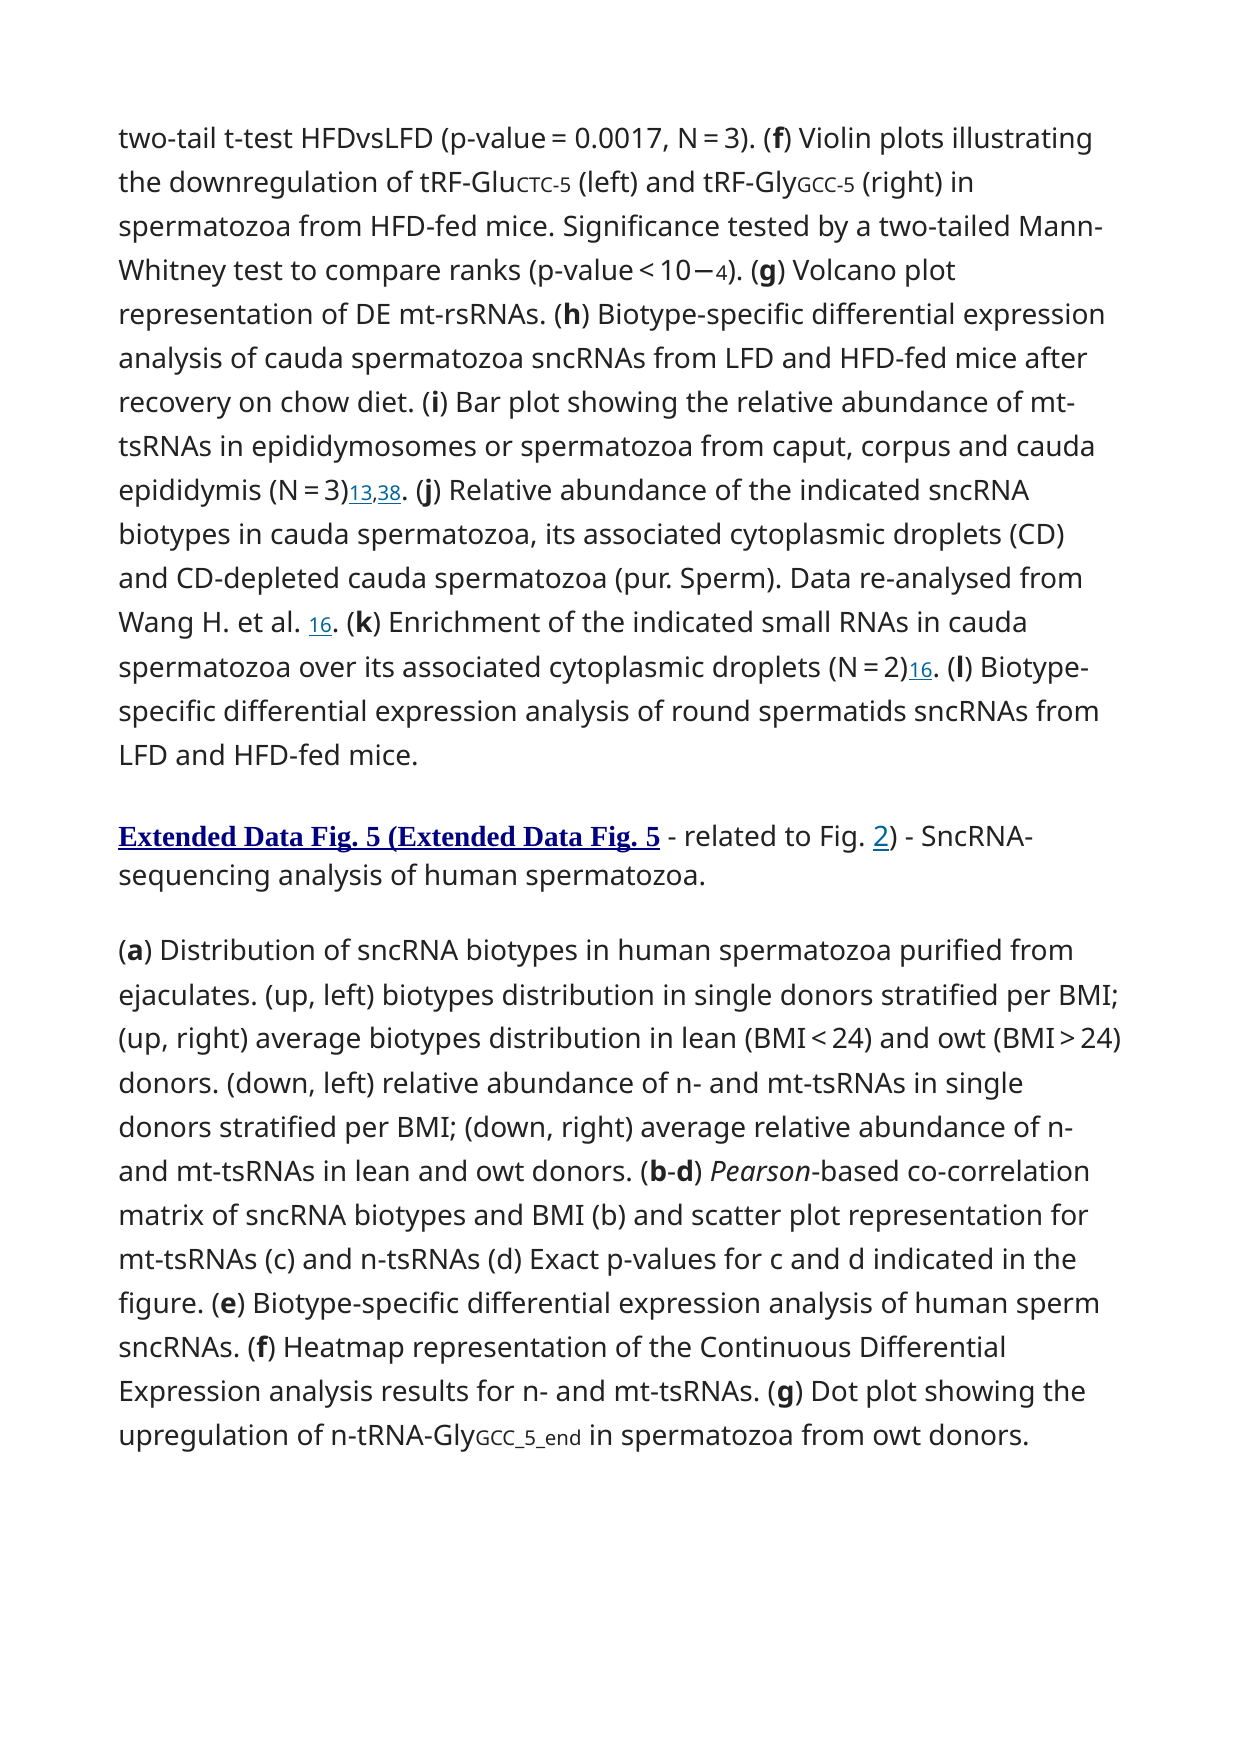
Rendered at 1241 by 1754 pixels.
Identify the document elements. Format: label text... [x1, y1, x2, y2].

text (a) Distribution of sncRNA biotypes in human spermatozoa purified from ejaculates. (up, left) biotypes distribution in single donors stratified per BMI; (up, right) average biotypes distribution in lean (BMI < 24) and owt (BMI > 24) donors. (down, left) relative abundance of n- and mt-tsRNAs in single donors stratified per BMI; (down, right) average relative abundance of n- and mt-tsRNAs in lean and owt donors. (b-d) Pearson-based co-correlation matrix of sncRNA biotypes and BMI (b) and scatter plot representation for mt-tsRNAs (c) and n-tsRNAs (d) Exact p-values for c and d indicated in the figure. (e) Biotype-specific differential expression analysis of human sperm sncRNAs. (f) Heatmap representation of the Continuous Differential Expression analysis results for n- and mt-tsRNAs. (g) Dot plot showing the upregulation of n-tRNA-GlyGCC_5_end in spermatozoa from owt donors. [118, 931, 1122, 1454]
text two-tail t-test HFDvsLFD (p-value = 0.0017, N = 3). (f) Violin plots illustrating the downregulation of tRF-GluCTC-5 (left) and tRF-GlyGCC-5 (right) in spermatozoa from HFD-fed mice. Significance tested by a two-tailed Mann-Whitney test to compare ranks (p-value < 10−4). (g) Volcano plot representation of DE mt-rsRNAs. (h) Biotype-specific differential expression analysis of cauda spermatozoa sncRNAs from LFD and HFD-fed mice after recovery on chow diet. (i) Bar plot showing the relative abundance of mt-tsRNAs in epididymosomes or spermatozoa from caput, corpus and cauda epididymis (N = 3)13,38. (j) Relative abundance of the indicated sncRNA biotypes in cauda spermatozoa, its associated cytoplasmic droplets (CD) and CD-depleted cauda spermatozoa (pur. Sperm). Data re-analysed from Wang H. et al. 16. (k) Enrichment of the indicated small RNAs in cauda spermatozoa over its associated cytoplasmic droplets (N = 2)16. (l) Biotype-specific differential expression analysis of round spermatids sncRNAs from LFD and HFD-fed mice. [118, 118, 1122, 773]
subtitle Extended Data Fig. 5 (Extended Data Fig. 5 - related to Fig. 2) - SncRNA-sequencing analysis of human spermatozoa. [118, 817, 1122, 893]
